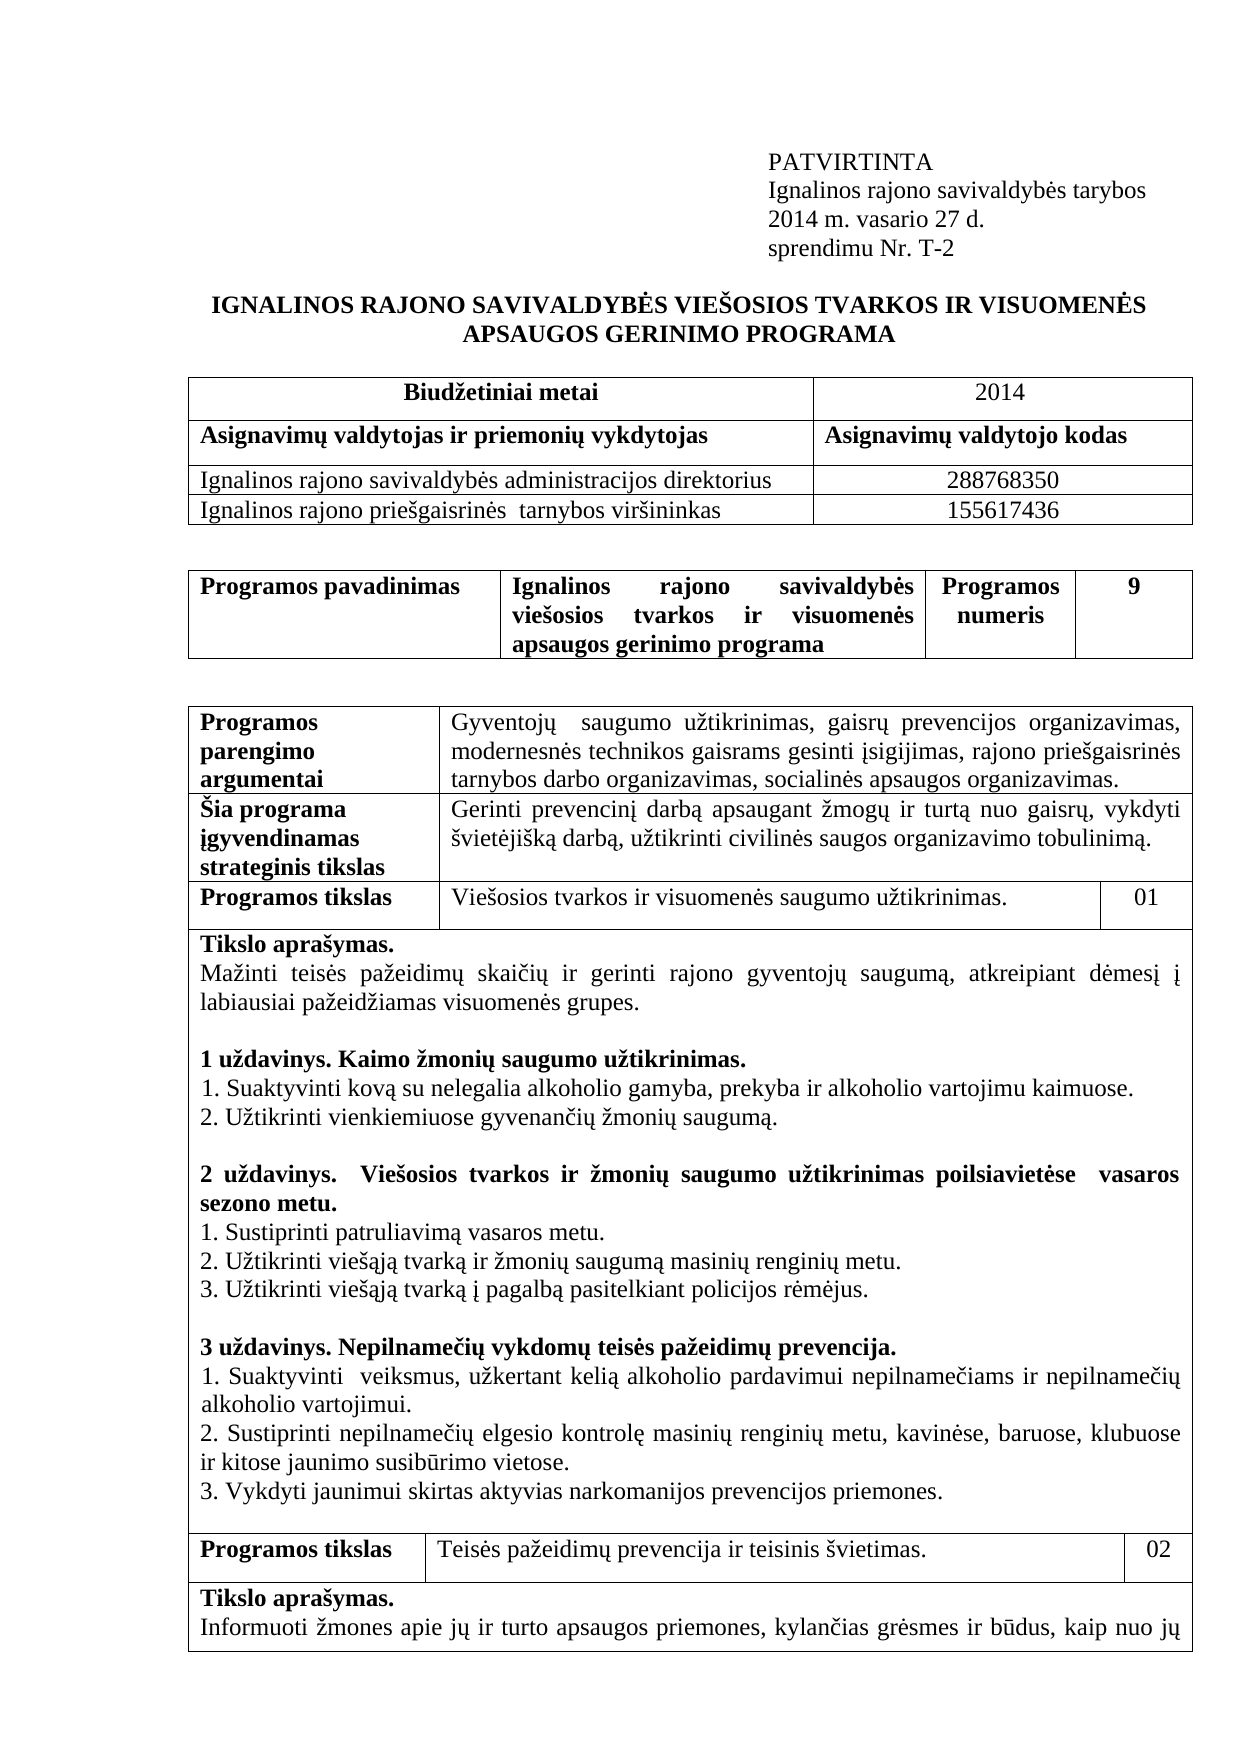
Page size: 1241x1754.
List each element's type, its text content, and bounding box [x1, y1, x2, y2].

table_cell Ignalinos rajono savivaldybės viešosios tvarkos ir visuomenės apsaugos gerinimo programa [501, 571, 925, 658]
table_cell [189, 659, 1192, 706]
table_cell [189, 525, 1192, 570]
table_cell Ignalinos rajono savivaldybės administracijos direktorius [189, 466, 813, 494]
table_cell Programos numeris [926, 571, 1075, 658]
table_header 2014 [814, 378, 1192, 420]
table_cell 288768350 [814, 466, 1192, 494]
table_header Biudžetiniai metai [189, 378, 813, 420]
text sprendimu Nr. T-2 [768, 233, 1181, 262]
table_cell Ignalinos rajono priešgaisrinės tarnybos viršininkas [189, 495, 813, 523]
table_cell Teisės pažeidimų prevencija ir teisinis švietimas. [426, 1534, 1124, 1582]
table_cell Viešosios tvarkos ir visuomenės saugumo užtikrinimas. [440, 882, 1100, 929]
table_cell Programos tikslas [189, 1534, 425, 1582]
table_cell Programos tikslas [189, 882, 439, 929]
text 2014 m. vasario 27 d. [768, 204, 1181, 233]
table_cell Programos parengimo argumentai [189, 707, 439, 793]
table_cell Programos pavadinimas [189, 571, 500, 658]
text IGNALINOS RAJONO SAVIVALDYBĖS VIEŠOSIOS TVARKOS IR VISUOMENĖS APSAUGOS GERINIMO PROGRAMA [177, 291, 1181, 348]
table_cell Gerinti prevencinį darbą apsaugant žmogų ir turtą nuo gaisrų, vykdyti švietėjišką darbą, užtikrinti civilinės saugos organizavimo tobulinimą. [440, 794, 1192, 881]
table_cell Tikslo aprašymas. Mažinti teisės pažeidimų skaičių ir gerinti rajono gyventojų saugumą, atkreipiant dėmesį į labiausiai pažeidžiamas visuomenės grupes. 1 uždavinys. Kaimo žmonių saugumo užtikrinimas. 1. Suaktyvinti kovą su nelegalia alkoholio gamyba, prekyba ir alkoholio vartojimu kaimuose. 2. Užtikrinti vienkiemiuose gyvenančių žmonių saugumą. 2 uždavinys. Viešosios tvarkos ir žmonių saugumo užtikrinimas poilsiavietėse vasaros sezono metu. 1. Sustiprinti patruliavimą vasaros metu. 2. Užtikrinti viešąją tvarką ir žmonių saugumą masinių renginių metu. 3. Užtikrinti viešąją tvarką į pagalbą pasitelkiant policijos rėmėjus. 3 uždavinys. Nepilnamečių vykdomų teisės pažeidimų prevencija. 1. Suaktyvinti veiksmus, užkertant kelią alkoholio pardavimui nepilnamečiams ir nepilnamečių alkoholio vartojimui. 2. Sustiprinti nepilnamečių elgesio kontrolę masinių renginių metu, kavinėse, baruose, klubuose ir kitose jaunimo susibūrimo vietose. 3. Vykdyti jaunimui skirtas aktyvias narkomanijos prevencijos priemones. [189, 930, 1192, 1533]
table_cell Asignavimų valdytojas ir priemonių vykdytojas [189, 421, 813, 465]
table_cell 155617436 [814, 495, 1192, 523]
table_cell 02 [1125, 1534, 1192, 1582]
table_cell Tikslo aprašymas. Informuoti žmones apie jų ir turto apsaugos priemones, kylančias grėsmes ir būdus, kaip nuo jų [189, 1583, 1192, 1651]
table_cell Šia programa įgyvendinamas strateginis tikslas [189, 794, 439, 881]
table_cell 9 [1076, 571, 1192, 658]
table_cell Asignavimų valdytojo kodas [814, 421, 1192, 465]
table_cell 01 [1101, 882, 1192, 929]
text PATVIRTINTA [768, 147, 1181, 176]
table_cell Gyventojų saugumo užtikrinimas, gaisrų prevencijos organizavimas, modernesnės technikos gaisrams gesinti įsigijimas, rajono priešgaisrinės tarnybos darbo organizavimas, socialinės apsaugos organizavimas. [440, 707, 1192, 793]
text Ignalinos rajono savivaldybės tarybos [768, 176, 1181, 204]
